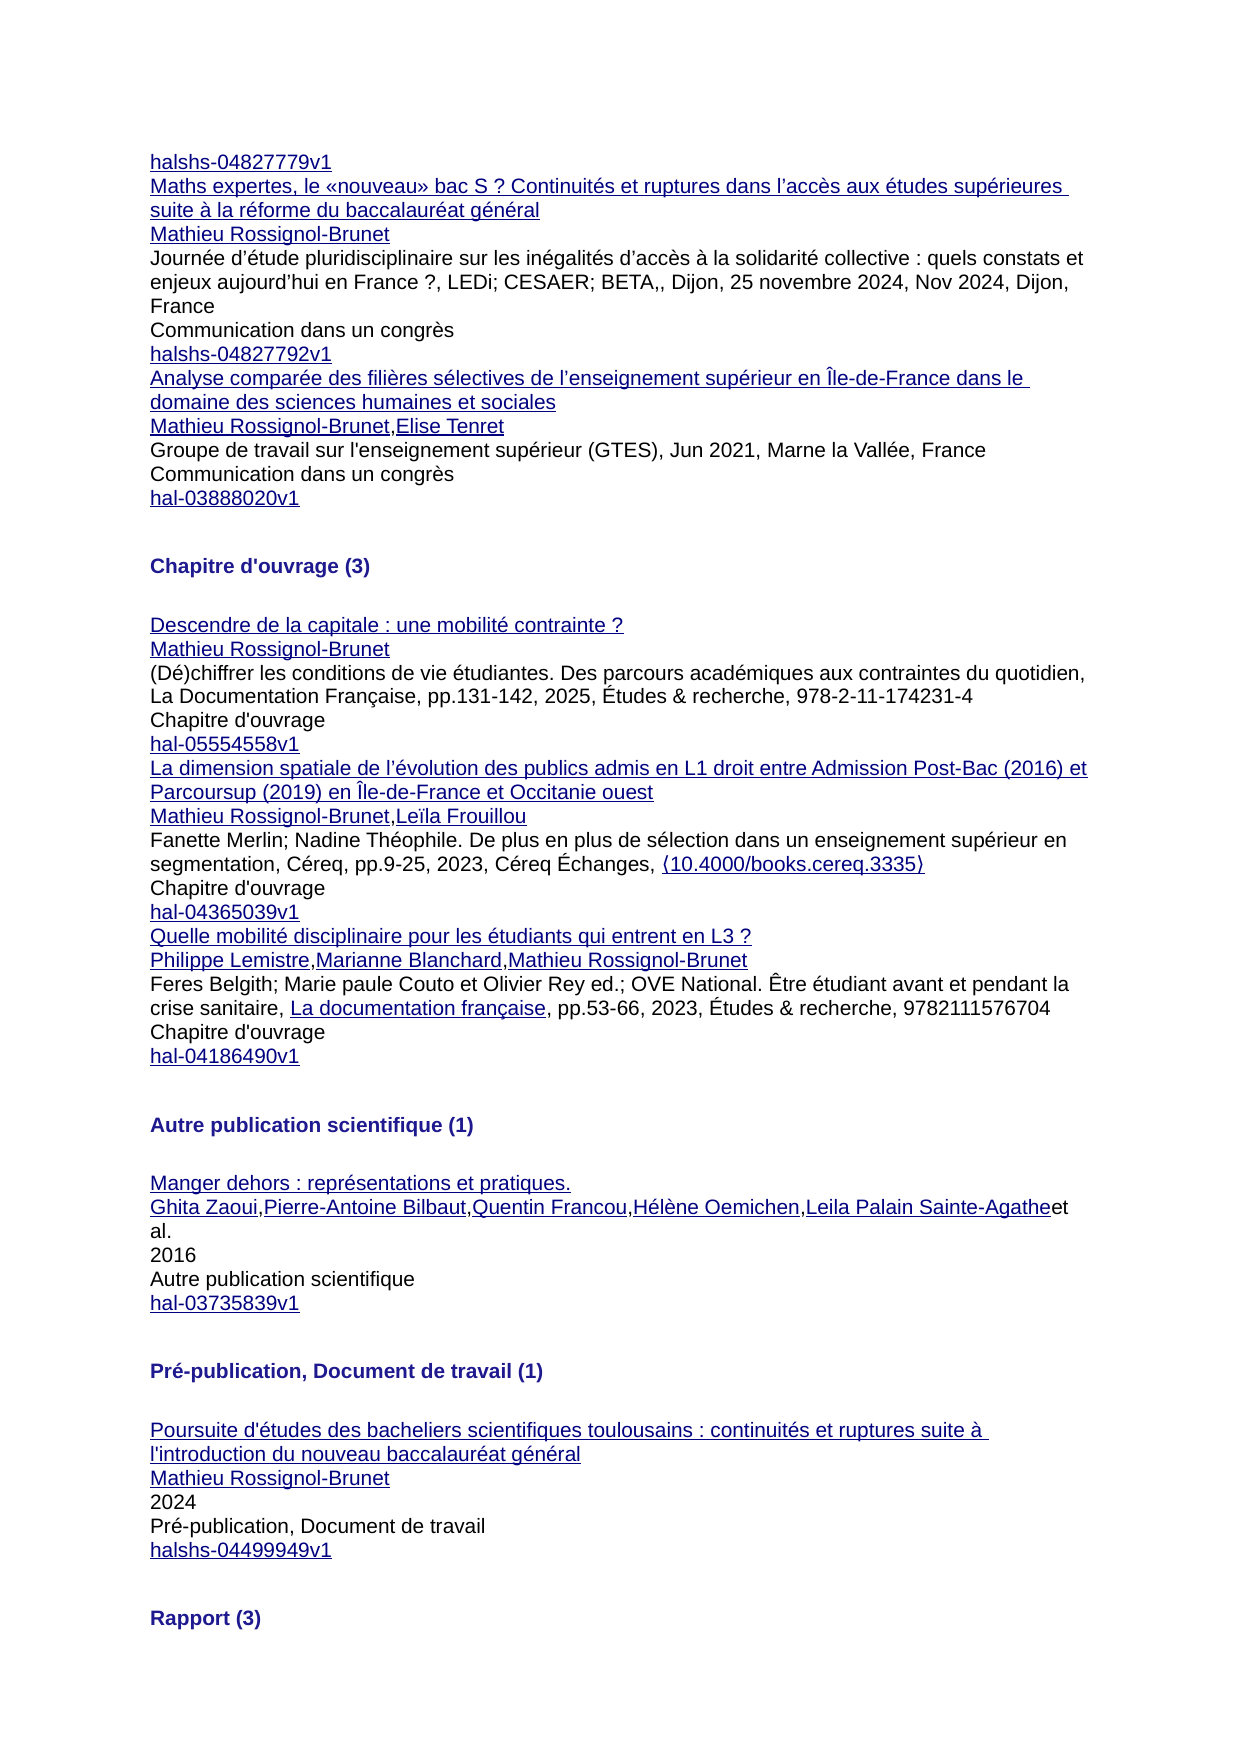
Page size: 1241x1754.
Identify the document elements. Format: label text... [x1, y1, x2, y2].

table_cell Quelle mobilité disciplinaire pour les étudiants qui entrent en L3 ? Philippe Lemistre,Marianne Blanchard,Mathieu Rossignol-Brunet Feres Belgith; Marie paule Couto et Olivier Rey ed.; OVE National. Être étudiant avant et pendant la crise sanitaire, La documentation française, pp.53-66, 2023, Études & recherche, 9782111576704 Chapitre d'ouvrage hal-04186490v1 [150, 924, 1090, 1068]
table_cell Analyse comparée des filières sélectives de l’enseignement supérieur en Île-de-France dans le domaine des sciences humaines et sociales Mathieu Rossignol-Brunet,Elise Tenret Groupe de travail sur l'enseignement supérieur (GTES), Jun 2021, Marne la Vallée, France Communication dans un congrès hal-03888020v1 [150, 366, 1090, 509]
table_header Poursuite d'études des bacheliers scientifiques toulousains : continuités et ruptures suite à l'introduction du nouveau baccalauréat général Mathieu Rossignol-Brunet 2024 Pré-publication, Document de travail halshs-04499949v1 [150, 1418, 1090, 1561]
subtitle Pré-publication, Document de travail (1) [150, 1359, 1090, 1383]
table_cell Maths expertes, le «nouveau» bac S ? Continuités et ruptures dans l’accès aux études supérieures suite à la réforme du baccalauréat général Mathieu Rossignol-Brunet Journée d’étude pluridisciplinaire sur les inégalités d’accès à la solidarité collective : quels constats et enjeux aujourd’hui en France ?, LEDi; CESAER; BETA,, Dijon, 25 novembre 2024, Nov 2024, Dijon, France Communication dans un congrès halshs-04827792v1 [150, 174, 1090, 366]
table_header Manger dehors : représentations et pratiques. Ghita Zaoui,Pierre-Antoine Bilbaut,Quentin Francou,Hélène Oemichen,Leila Palain Sainte-Agatheet al. 2016 Autre publication scientifique hal-03735839v1 [150, 1171, 1090, 1314]
table_header Descendre de la capitale : une mobilité contrainte ? Mathieu Rossignol-Brunet (Dé)chiffrer les conditions de vie étudiantes. Des parcours académiques aux contraintes du quotidien, La Documentation Française, pp.131-142, 2025, Études & recherche, 978-2-11-174231-4 Chapitre d'ouvrage hal-05554558v1 [150, 613, 1090, 756]
table_cell La dimension spatiale de l’évolution des publics admis en L1 droit entre Admission Post-Bac (2016) et Parcoursup (2019) en Île-de-France et Occitanie ouest Mathieu Rossignol-Brunet,Leïla Frouillou Fanette Merlin; Nadine Théophile. De plus en plus de sélection dans un enseignement supérieur en segmentation, Céreq, pp.9-25, 2023, Céreq Échanges, ⟨10.4000/books.cereq.3335⟩ Chapitre d'ouvrage hal-04365039v1 [150, 756, 1090, 924]
subtitle Autre publication scientifique (1) [150, 1112, 1090, 1136]
subtitle Chapitre d'ouvrage (3) [150, 554, 1090, 578]
subtitle Rapport (3) [150, 1606, 1090, 1630]
table_cell halshs-04827779v1 [150, 150, 1090, 174]
